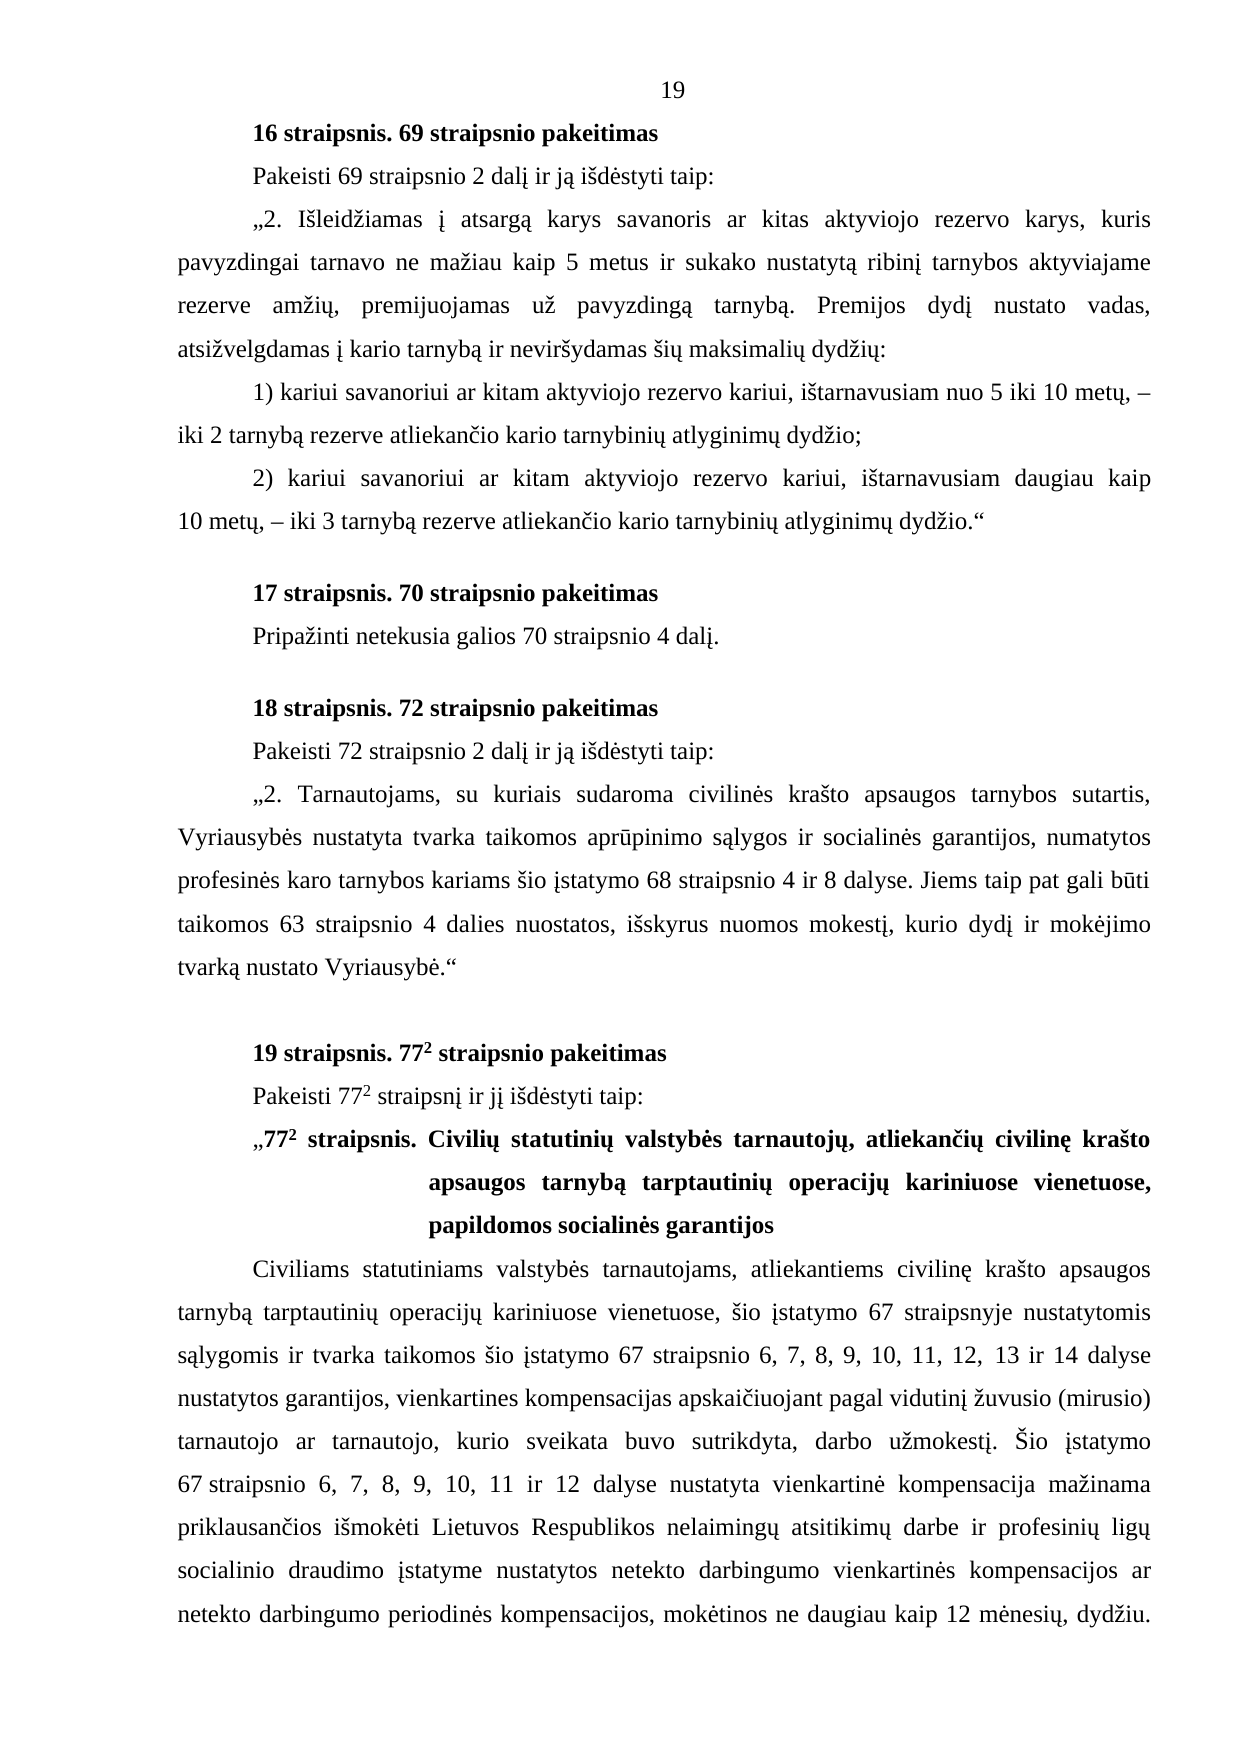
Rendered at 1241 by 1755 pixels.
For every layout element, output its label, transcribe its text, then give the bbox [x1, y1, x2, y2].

text Pakeisti 69 straipsnio 2 dalį ir ją išdėstyti taip: [177, 161, 1152, 190]
text „2. Tarnautojams, su kuriais sudaroma civilinės krašto apsaugos tarnybos sutartis, Vyriausybės nustatyta tvarka taikomos aprūpinimo sąlygos ir socialinės garantijos, numatytos profesinės karo tarnybos kariams šio įstatymo 68 straipsnio 4 ir 8 dalyse. Jiems taip pat gali būti taikomos 63 straipsnio 4 dalies nuostatos, išskyrus nuomos mokestį, kurio dydį ir mokėjimo tvarką nustato Vyriausybė.“ [177, 779, 1152, 981]
text 18 straipsnis. 72 straipsnio pakeitimas [177, 693, 1152, 722]
text Pripažinti netekusia galios 70 straipsnio 4 dalį. [177, 621, 1152, 650]
text 17 straipsnis. 70 straipsnio pakeitimas [177, 578, 1152, 607]
text 16 straipsnis. 69 straipsnio pakeitimas [177, 118, 1152, 147]
text 19 straipsnis. 772 straipsnio pakeitimas [177, 1038, 1152, 1067]
text 2) kariui savanoriui ar kitam aktyviojo rezervo kariui, ištarnavusiam daugiau kaip 10 metų, – iki 3 tarnybą rezerve atliekančio kario tarnybinių atlyginimų dydžio.“ [177, 463, 1152, 535]
text Civiliams statutiniams valstybės tarnautojams, atliekantiems civilinę krašto apsaugos tarnybą tarptautinių operacijų kariniuose vienetuose, šio įstatymo 67 straipsnyje nustatytomis sąlygomis ir tvarka taikomos šio įstatymo 67 straipsnio 6, 7, 8, 9, 10, 11, 12, 13 ir 14 dalyse nustatytos garantijos, vienkartines kompensacijas apskaičiuojant pagal vidutinį žuvusio (mirusio) tarnautojo ar tarnautojo, kurio sveikata buvo sutrikdyta, darbo užmokestį. Šio įstatymo 67 straipsnio 6, 7, 8, 9, 10, 11 ir 12 dalyse nustatyta vienkartinė kompensacija mažinama priklausančios išmokėti Lietuvos Respublikos nelaimingų atsitikimų darbe ir profesinių ligų socialinio draudimo įstatyme nustatytos netekto darbingumo vienkartinės kompensacijos ar netekto darbingumo periodinės kompensacijos, mokėtinos ne daugiau kaip 12 mėnesių, dydžiu. [177, 1254, 1152, 1627]
text Pakeisti 772 straipsnį ir jį išdėstyti taip: [177, 1081, 1152, 1110]
text 1) kariui savanoriui ar kitam aktyviojo rezervo kariui, ištarnavusiam nuo 5 iki 10 metų, – iki 2 tarnybą rezerve atliekančio kario tarnybinių atlyginimų dydžio; [177, 377, 1152, 449]
text „2. Išleidžiamas į atsargą karys savanoris ar kitas aktyviojo rezervo karys, kuris pavyzdingai tarnavo ne mažiau kaip 5 metus ir sukako nustatytą ribinį tarnybos aktyviajame rezerve amžių, premijuojamas už pavyzdingą tarnybą. Premijos dydį nustato vadas, atsižvelgdamas į kario tarnybą ir neviršydamas šių maksimalių dydžių: [177, 204, 1152, 362]
text „772 straipsnis. Civilių statutinių valstybės tarnautojų, atliekančių civilinę krašto apsaugos tarnybą tarptautinių operacijų kariniuose vienetuose, papildomos socialinės garantijos [252, 1124, 1152, 1239]
text Pakeisti 72 straipsnio 2 dalį ir ją išdėstyti taip: [177, 736, 1152, 765]
